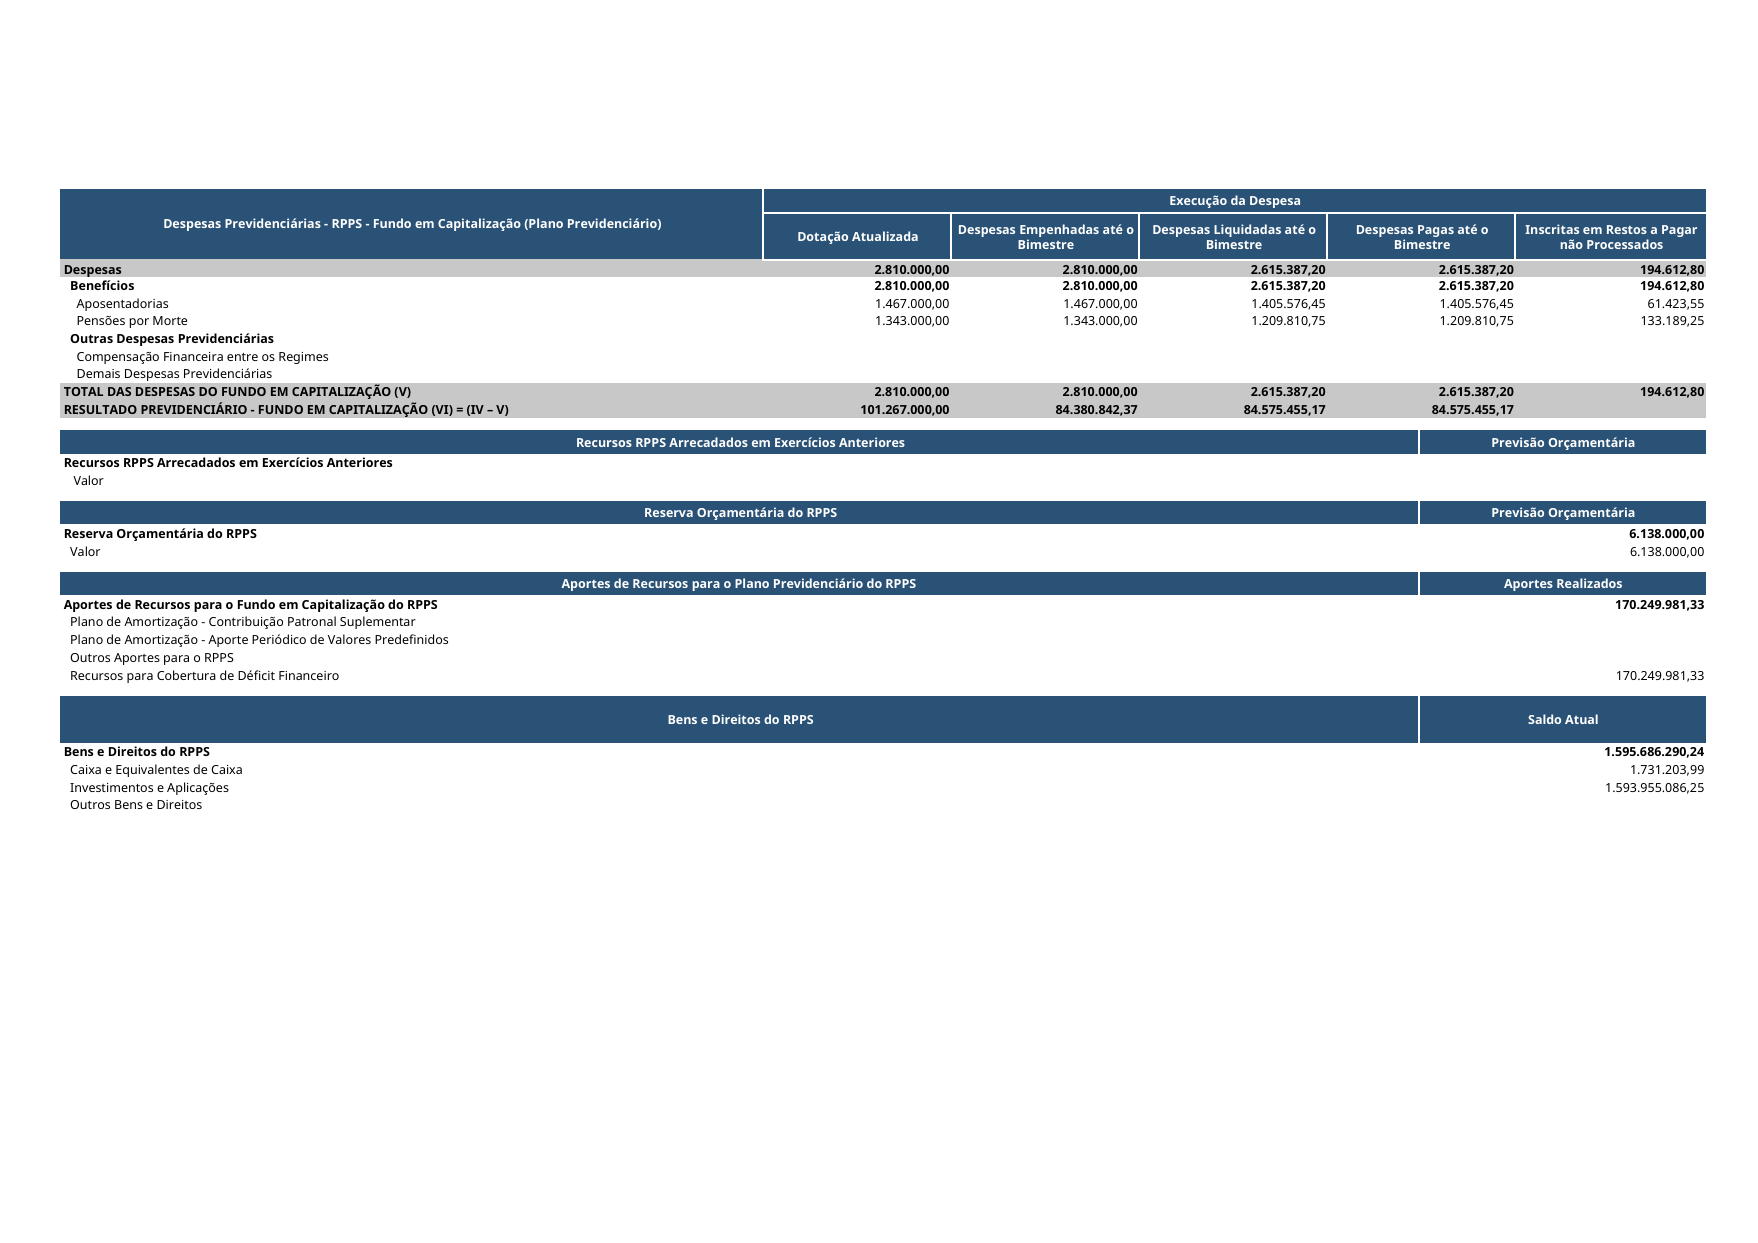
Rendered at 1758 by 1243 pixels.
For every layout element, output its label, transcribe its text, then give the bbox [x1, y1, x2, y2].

table_cell [1419, 454, 1706, 471]
table_cell Bens e Direitos do RPPS [60, 743, 1419, 761]
table_cell Recursos RPPS Arrecadados em Exercícios Anteriores [60, 454, 1419, 471]
table_cell TOTAL DAS DESPESAS DO FUNDO EM CAPITALIZAÇÃO (V) [60, 383, 763, 401]
table_cell [951, 330, 1139, 347]
table_cell 6.138.000,00 [1419, 525, 1706, 542]
table_cell [763, 365, 951, 383]
table_cell [66, 160, 166, 170]
table_cell 61.423,55 [1515, 294, 1706, 312]
table_cell Pensões por Morte [60, 312, 763, 330]
table_cell Reserva Orçamentária do RPPS [60, 525, 1419, 542]
table_cell [1701, 170, 1706, 188]
table_cell 170.249.981,33 [1419, 595, 1706, 613]
table_cell 2.615.387,20 [1139, 277, 1327, 294]
table_cell Valor [60, 542, 1419, 560]
table_cell 1.595.686.290,24 [1419, 743, 1706, 761]
table_cell [172, 139, 1706, 163]
table_cell 133.189,25 [1515, 312, 1706, 330]
table_cell [172, 114, 1706, 138]
table_cell 2.615.387,20 [1327, 261, 1515, 277]
table_cell Recursos RPPS Arrecadados em Exercícios Anteriores [60, 430, 1418, 454]
table_cell [1701, 89, 1706, 113]
table_cell [1419, 631, 1706, 648]
table_cell [1575, 79, 1701, 98]
table_cell 2.810.000,00 [951, 261, 1139, 277]
table_cell Investimentos e Aplicações [60, 778, 1419, 796]
table_cell Recursos para Cobertura de Déficit Financeiro [60, 666, 1419, 684]
table_cell Benefícios [60, 277, 763, 294]
table_cell 1.343.000,00 [951, 312, 1139, 330]
table_cell 2.810.000,00 [763, 277, 951, 294]
table_cell Plano de Amortização - Contribuição Patronal Suplementar [60, 613, 1419, 631]
table_cell [172, 164, 1706, 170]
table_cell 6.138.000,00 [1419, 542, 1706, 560]
table_cell [763, 348, 951, 365]
table_cell [951, 348, 1139, 365]
table_cell Aportes Realizados [1420, 572, 1706, 595]
table_cell Caixa e Equivalentes de Caixa [60, 761, 1419, 778]
table_cell 2.615.387,20 [1139, 261, 1327, 277]
table_cell [1139, 348, 1327, 365]
table_cell Outros Aportes para o RPPS [60, 649, 1419, 666]
table_cell [1419, 471, 1706, 489]
table_header [66, 59, 166, 160]
table_cell 1.405.576,45 [1139, 294, 1327, 312]
table_cell [172, 89, 1575, 113]
table_cell Bens e Direitos do RPPS [60, 696, 1418, 743]
table_cell 2.615.387,20 [1327, 383, 1515, 401]
table_header [1575, 59, 1701, 78]
table_cell 2.615.387,20 [1139, 383, 1327, 401]
table_cell Aposentadorias [60, 294, 763, 312]
table_cell 84.575.455,17 [1139, 401, 1327, 418]
table_cell 2.615.387,20 [1327, 277, 1515, 294]
table_cell 194.612,80 [1515, 261, 1706, 277]
table_cell 2.810.000,00 [951, 277, 1139, 294]
table_cell Previsão Orçamentária [1420, 501, 1706, 524]
table_cell [1419, 649, 1706, 666]
table_cell [60, 560, 1706, 572]
table_cell Dotação Atualizada [764, 214, 950, 259]
table_cell 194.612,80 [1515, 383, 1706, 401]
table_cell Previsão Orçamentária [1420, 430, 1706, 454]
table_cell Plano de Amortização - Aporte Periódico de Valores Predefinidos [60, 631, 1419, 648]
table_cell Demais Despesas Previdenciárias [60, 365, 763, 383]
table_cell 1.405.576,45 [1327, 294, 1515, 312]
table_cell Execução da Despesa [764, 189, 1706, 212]
table_cell 2.810.000,00 [763, 383, 951, 401]
table_cell [1139, 365, 1327, 383]
table_cell Valor [60, 471, 1419, 489]
table_cell 1.209.810,75 [1139, 312, 1327, 330]
table_cell 170.249.981,33 [1419, 666, 1706, 684]
table_cell Despesas [60, 259, 763, 277]
table_cell RESULTADO PREVIDENCIÁRIO - FUNDO EM CAPITALIZAÇÃO (VI) = (IV – V) [60, 401, 763, 418]
table_cell [1327, 330, 1515, 347]
table_cell 194.612,80 [1515, 277, 1706, 294]
table_cell [1515, 365, 1706, 383]
table_cell [1515, 401, 1706, 418]
table_header [166, 59, 172, 170]
table_cell Compensação Financeira entre os Regimes [60, 348, 763, 365]
table_cell Outros Bens e Direitos [60, 796, 1419, 814]
table_cell 1.467.000,00 [951, 294, 1139, 312]
table_cell 101.267.000,00 [763, 401, 951, 418]
table_cell 84.380.842,37 [951, 401, 1139, 418]
table_cell [60, 684, 1706, 696]
table_cell Saldo Atual [1420, 696, 1706, 743]
table_cell 1.593.955.086,25 [1419, 778, 1706, 796]
table_cell Inscritas em Restos a Pagar não Processados [1516, 214, 1706, 259]
table_cell [60, 418, 1706, 430]
table_cell [1327, 348, 1515, 365]
table_cell 2.810.000,00 [951, 383, 1139, 401]
table_cell [1515, 348, 1706, 365]
table_cell Aportes de Recursos para o Fundo em Capitalização do RPPS [60, 595, 1419, 613]
table_cell Despesas Pagas até o Bimestre [1328, 214, 1514, 259]
table_cell [1575, 98, 1701, 113]
table_cell [1503, 170, 1510, 188]
table_cell [951, 365, 1139, 383]
table_cell 1.731.203,99 [1419, 761, 1706, 778]
table_cell Aportes de Recursos para o Plano Previdenciário do RPPS [60, 572, 1418, 595]
table_cell [60, 489, 1706, 501]
table_cell [1419, 796, 1706, 814]
table_cell Despesas Liquidadas até o Bimestre [1140, 214, 1326, 259]
table_cell Reserva Orçamentária do RPPS [60, 501, 1418, 524]
table_header [172, 59, 1575, 88]
table_cell Outras Despesas Previdenciárias [60, 330, 763, 347]
table_cell [1510, 170, 1701, 188]
table_header [60, 59, 66, 170]
table_cell [1515, 330, 1706, 347]
table_cell [763, 330, 951, 347]
table_cell [1419, 613, 1706, 631]
table_cell Despesas Empenhadas até o Bimestre [952, 214, 1138, 259]
table_cell [60, 170, 1503, 187]
table_cell [1327, 365, 1515, 383]
table_cell 1.467.000,00 [763, 294, 951, 312]
table_cell 2.810.000,00 [763, 261, 951, 277]
table_cell Despesas Previdenciárias - RPPS - Fundo em Capitalização (Plano Previdenciário) [60, 189, 762, 259]
table_header [1701, 59, 1706, 88]
table_cell 1.209.810,75 [1327, 312, 1515, 330]
table_cell [1139, 330, 1327, 347]
table_cell 84.575.455,17 [1327, 401, 1515, 418]
table_cell 1.343.000,00 [763, 312, 951, 330]
